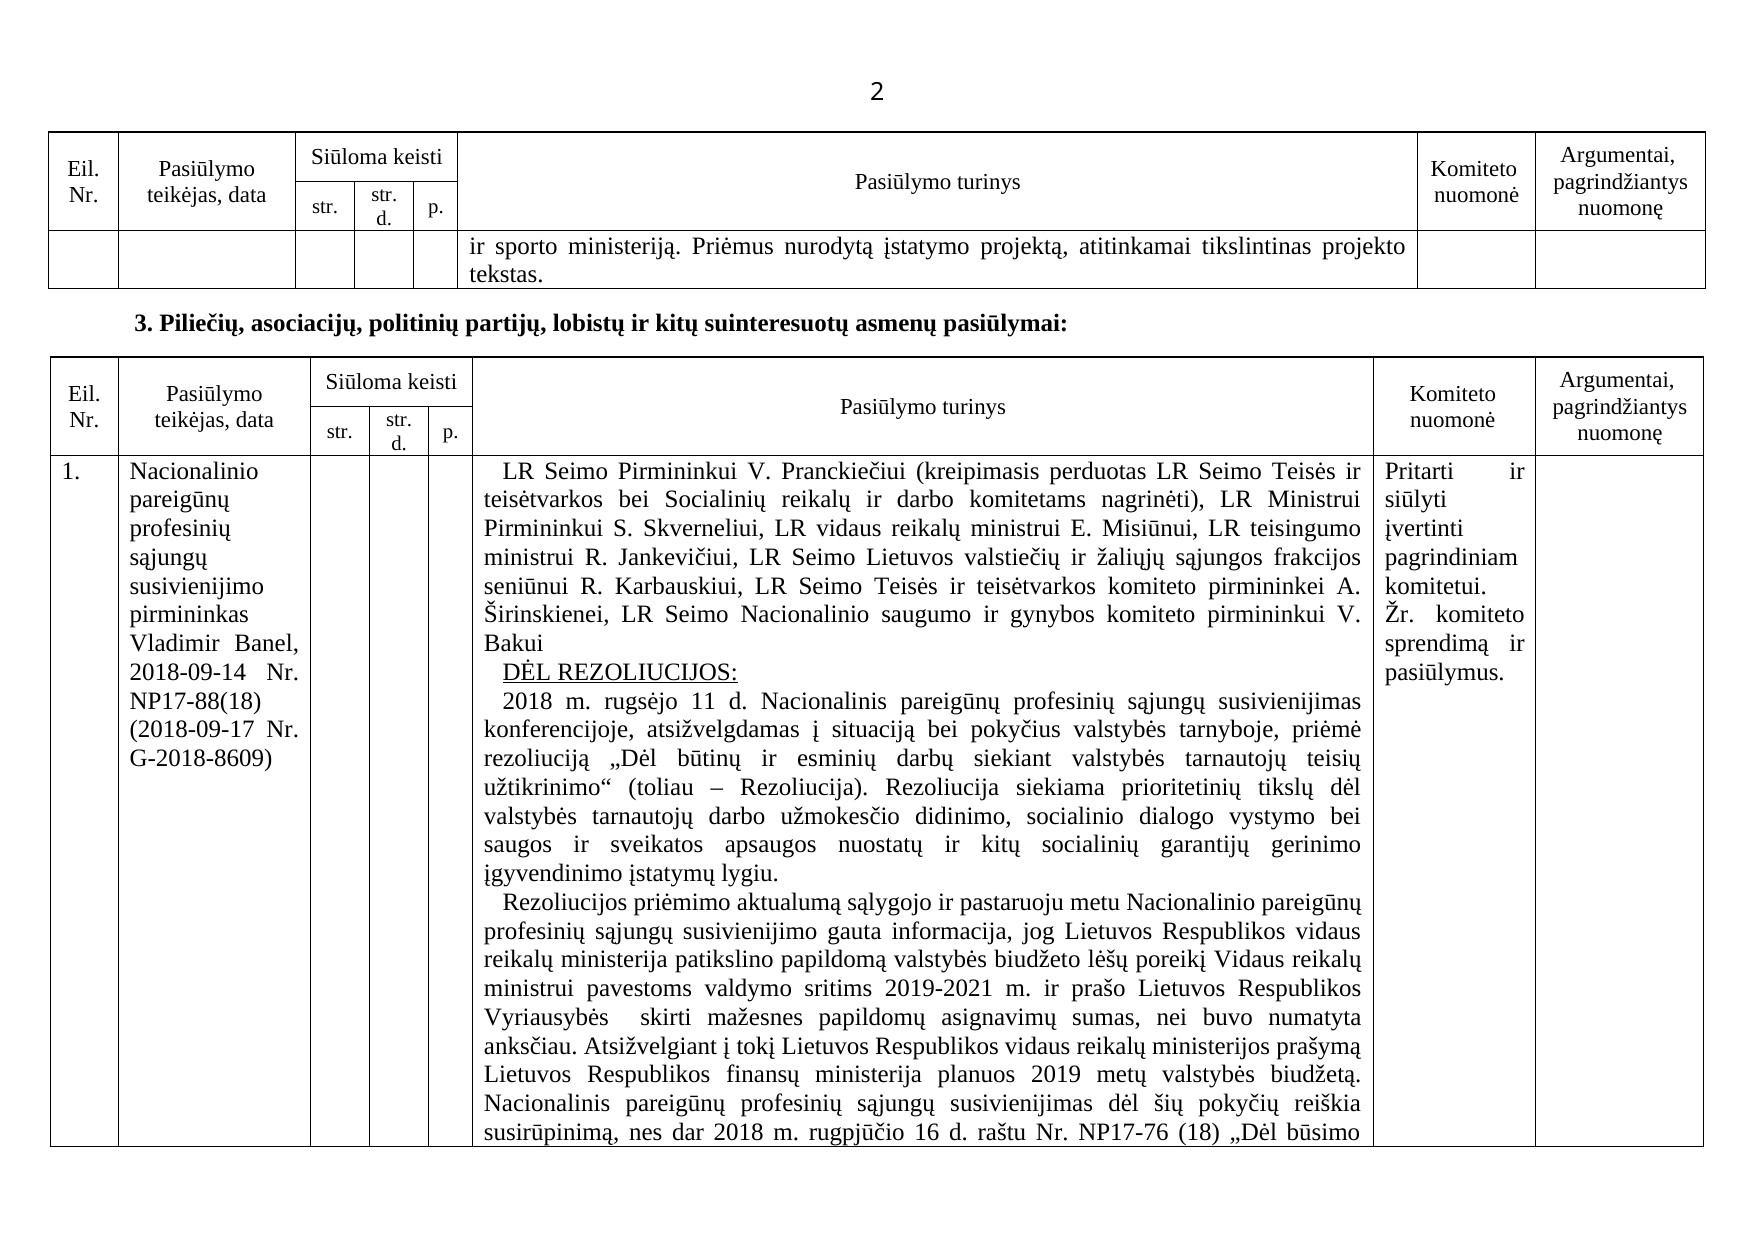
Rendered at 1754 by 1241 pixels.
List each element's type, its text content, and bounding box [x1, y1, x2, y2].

table_cell str. d. [370, 407, 428, 455]
table_cell [1536, 231, 1705, 288]
table_cell LR Seimo Pirmininkui V. Pranckiečiui (kreipimasis perduotas LR Seimo Teisės ir teisėtvarkos bei Socialinių reikalų ir darbo komitetams nagrinėti), LR Ministrui Pirmininkui S. Skverneliui, LR vidaus reikalų ministrui E. Misiūnui, LR teisingumo ministrui R. Jankevičiui, LR Seimo Lietuvos valstiečių ir žaliųjų sąjungos frakcijos seniūnui R. Karbauskiui, LR Seimo Teisės ir teisėtvarkos komiteto pirmininkei A. Širinskienei, LR Seimo Nacionalinio saugumo ir gynybos komiteto pirmininkui V. Bakui DĖL REZOLIUCIJOS: 2018 m. rugsėjo 11 d. Nacionalinis pareigūnų profesinių sąjungų susivienijimas konferencijoje, atsižvelgdamas į situaciją bei pokyčius valstybės tarnyboje, priėmė rezoliuciją „Dėl būtinų ir esminių darbų siekiant valstybės tarnautojų teisių užtikrinimo“ (toliau – Rezoliucija). Rezoliucija siekiama prioritetinių tikslų dėl valstybės tarnautojų darbo užmokesčio didinimo, socialinio dialogo vystymo bei saugos ir sveikatos apsaugos nuostatų ir kitų socialinių garantijų gerinimo įgyvendinimo įstatymų lygiu. Rezoliucijos priėmimo aktualumą sąlygojo ir pastaruoju metu Nacionalinio pareigūnų profesinių sąjungų susivienijimo gauta informacija, jog Lietuvos Respublikos vidaus reikalų ministerija patikslino papildomą valstybės biudžeto lėšų poreikį Vidaus reikalų ministrui pavestoms valdymo sritims 2019-2021 m. ir prašo Lietuvos Respublikos Vyriausybės skirti mažesnes papildomų asignavimų sumas, nei buvo numatyta anksčiau. Atsižvelgiant į tokį Lietuvos Respublikos vidaus reikalų ministerijos prašymą Lietuvos Respublikos finansų ministerija planuos 2019 metų valstybės biudžetą. Nacionalinis pareigūnų profesinių sąjungų susivienijimas dėl šių pokyčių reiškia susirūpinimą, nes dar 2018 m. rugpjūčio 16 d. raštu Nr. NP17-76 (18) „Dėl būsimo 2019 metų valstybės biudžeto ir savivaldybių biudžetų finansinių rodiklių patvirtinimo įstatymo projekto“ kreipėmės į Lietuvos Respublikos Vyriausybę su mūsų pasiūlymais ir prašymu, rengiant 2019 metų valstybės biudžeto ir savivaldybių biudžetų finansinių rodiklių patvirtinimo įstatymo projektą, numatyti adekvačias, pagrįstas objektyviai egzistuojančiu poreikiu lėšas, o būtent ne mažiau kaip 4,2 mln. eurų Policijos departamentui; 5,2 mln. eurų Valstybės sienos apsaugos tarnybos sistemai; 1,2 mln. eurų Viešojo saugumo tarnybai; 5,5 mln. eurų Priešgaisrinės apsaugos ir gelbėjimo departamentui, skirtų „Programai 1000“ įgyvendinti, statutinių pareigūnų darbo užmokesčiui didinti ir motyvacijai stiprinti. Minimos sumos turėtų būti skirtos papildomai šalia lėšų, kurios reikalingos Lietuvos Respublikos vidaus tarnybos statuto naujos redakcijos įgyvendinimui. Nacionalinis pareigūnų profesinių sąjungų susivienijimas savo pozicijos dėl lėšų poreikio 2019 m. valstybės biudžete nekeičia, taip pat mato eilę spręstinų problemų bei klausimų kitose srityse, liečiančiose valstybės tarnautojų teises. Esame pasiruošę visais tais klausimais su atsakingomis institucijomis susitikti, diskutuoti, pateikti savo siūlymus bei aktyviai dalyvauti procesuose, galinčiuose lemti teigiamus pokyčius įgyvendinant valstybės tarnautojų teises bei užtikrinant teisėtus interesus. Nacionalinis pareigūnų profesinių sąjungų susivienijimas, siekdamas valstybės tarnybos ir valstybės tarnautojų darbo, ekonominių sąlygų gerinimo, teikia Jums rezoliuciją ir tikisi visokeriopos pagalbos ir bendradarbiavimo prisidedant prie Rezoliucijoje numatytų prioritetinių tikslų įgyvendinimo. PRIDEDAMA: 2018 m. rugsėjo 11 d. Nacionalinio pareigūnų profesinių sąjungų susivienijimo konferencijos rezoliucija „Dėl būtinų ir esminių darbų siekiant valstybės tarnautojų teisių užtikrinimo“, 1 egz., 3 lapai. Dėkojame už bendradarbiavimą. PRIEDAS NACIONALINIO PAREIGŪNŲ PROFESINIŲ SĄJUNGŲ SUSIVIENIJIMO KONFERENCIJA (Vilnius, 2018 m. rugsėjo 11 d.) Valstybė nuolatos susiduria su iššūkiais reaguojant į ekonominius, socialinius bei politinius procesus ir pokyčius tiek šalies viduje, tiek veikiant iš išorės. Pastebima, kad pastaruoju metu didėja pasitikėjimas policija, kitomis visuomenės saugumą užtikrinančiomis institucijomis, tačiau kartu pagrįstai puoselėjami lūkesčiai bei reikalavimai, kad šių institucijų darbas su kiekvienais metais bus dar efektyvesnis. Lietuvos Respublikos Vyriausybė valstybės lygiu formuluoja užduotis kovai su šešėliu, su korupcijos apraiškomis, kurių įgyvendinimui pasitelkiama ne tik teisėsauga, bet atitinkamų priemonių privalo imtis visos valstybinės institucijos. Valstybinė valdžia, suprasdama poreikį valstybiniame sektoriuje stiprinti žmogiškųjų resursų potencialą, užtikrinant, kad tarnybą vykdytų aukštos kvalifikacijos, motyvuoti bei patirtį turintys specialistai, pastaraisiais metais priima daug sprendimų, susijusių su valstybės tarnybos struktūriniais pertvarkymais bendrai ir atskiruose valstybiniuose sektoriuose. Nemenkas iššūkis tiek valdžios institucijoms, tiek įstaigoms, tiek statutinių ir karjeros valstybės tarnautojų bendruomenei, tiek šios bendruomenės narius atstovaujančioms profesinėms sąjungoms, kaip socialiniams partneriams, šiuo metu yra nuo 2019 m. sausio 1 d. įsigaliosiančios naujos Lietuvos Respublikos vidaus tarnybos statuto bei Lietuvos Respublikos valstybės tarnybos įstatymo redakcijos. Vykstant struktūriniams pertvarkymams bei kitokiems teisiniams pokyčiams dar didesnę reikšmę įgyja socialinės partnerystės plėtojimo siekis, ieškant būdų socialinio dialogo keliu spręsti daugelį pareigūnų bei valstybės tarnautojų bendruomenei aktualių klausimų. Pastaraisiais metais neretai pasitaikančios pareigūnų netektys ar kiti skaudūs įvykiai užtikrinant Lietuvos Respublikos piliečių saugumą, rodo vis dar nepakankamo finansavimo poreikį bei saugių ir sveikų sąlygų, ne mažiau išvystytų nei kitose Europos Sąjungos šalyse, darbe bei tarnyboje užtikrinimo būtinybę. Didėjanti infliacija ir kartu gana žemas valstybės tarnautojų darbo užmokesčio augimas, palyginus su perkamąja gaunamo darbo užmokesčio galia, neužtikrina daugeliui valstybės tarnautojų teisės į teisingą apmokėjimą už darbą, kaip yra numatyta Lietuvos Respublikos Konstitucijoje. Šalies ekonominių pokyčių neatitinka ir situacija su pareigūnų ir karių valstybinėmis pensijomis, kurių dydis Lietuvoje vis dar ženkliai atsilieka nuo Europos Sąjungos šalių senbuvių nustatyto analogiško pensijų dydžio. Šie ir kiti valstybės tarnybos iššūkiai suponuoja Nacionalinio pareigūnų profesinių sąjungų susivienijimo, kaip profesinių sąjungų susivienijimo, atstovaujančio ir ginančio savo narių darbo, ekonomines, socialines teises ir teisėtus interesus, pareigą dėti maksimalias pastangas visais įmanomais būdais užtikrinti valstybės tarnautojų darbo, ekonomines sąlygas bei jų teisėtus interesus, tuo pačiu stiprinti darbuotojų derybines galias. Įvertindami išdėstytą, mes, Nacionalinio pareigūnų profesinių sąjungų susivienijimo konferencijos dalyviai, priimame šią rezoliuciją, kuria nustatome tikslinius darbus ir veiklos sritis, kurių įgyvendinimo sieksime per Lietuvos Respublikos aukščiausias valdžios institucijas. REZOLIUCIJA Dėl būtinų ir esminių darbų siekiant valstybės tarnautojų teisių užtikrinimo Nacionalinio pareigūnų profesinių sąjungų susivienijimo konferencijoje nutarta siekti šių prioritetinių tikslų: 1. Vidaus tarnybos sistemos pareigūnų darbo užmokesčio kėlimo „Programos 1000“ etapais, tolygiai didinant statutinių pareigūnų pareiginės algos koeficientus tiek žemiausios grandies, tiek aukštesnių grandžių pareigūnams, tam pasirenkant ilgalaikius ir veiksmingus realaus darbo užmokesčio kėlimo būdus, kuriems 2019 m. valstybės biudžete turėtų būti numatytas reikalingo dydžio finansavimas: be lėšų, kurios numatomos skirti naujos redakcijos Lietuvos Respublikos vidaus tarnybos statuto įgyvendinimui, darbo užmokesčio kėlimui papildomai būtina skirti ne mažiau kaip 4,2 mln. eurų Policijos departamentui; 5,2 mln. eurų Valstybės sienos apsaugos tarnybos sistemai; 1,2 mln. eurų Viešojo saugumo tarnybai; 5,5 mln. eurų Priešgaisrinės apsaugos ir gelbėjimo departamentui. 2. Finansavimo Lietuvos Respublikos teisingumo ministerijai pavaldžiai bausmių vykdymo sistemai didinimo, kad būtų užtikrinamas čia tarnaujantiems pareigūnams konkurencingas, motyvaciją keliantis darbo užmokestis, atsižvelgiant į dydžius, pasiektus kitose vidaus 3. tarnybos sistemose – kaip pažanga būtų vertinamas darbo užmokesčio kilimas 2019 m. ne mažiau kaip 100 eurų. 4. Saugos ir sveikatos apsaugos nuostatų realaus įgyvendinimo valstybės tarnyboje ir būtino finansavimo tam užtikrinimo. 5. Darbo kodekso bei Profesinių sąjungų įstatymo nuostatų, susijusių su profesinių sąjungų derybinių galių bei įtakos darbdaviui priimant sprendimus stiprinimo, bei finansavimo, būtino socialinio dialogo vystymui bei derybinių gebėjimų ugdymui, numatymo. 6. Struktūrinių pertvarkų Kalėjimų departamente prie Lietuvos Respublikos teisingumo ministerijos ir jam pavaldžiose įstaigose pokyčių, kad tokiomis pertvarkomis būtų siekiama realaus ekonominio ir socialinio efekto bei tarnybos sąlygų gerinimo, išklausant ir atsižvelgiant į darbuotojų bendruomenės ir jų atstovų nuomonę. 7. Pareigūnų ir karių valstybinių pensijų teisinio reglamentavimo keitimo, numatant priemones didinti šios rūšies valstybines pensijas bei nustatyti pareigūnų ir karių valstybinių pensijų indeksavimo galimybes. Nacionalinio pareigūnų profesinių sąjungų susivienijimo konferencija tiki, kad: - tik skyrus pakankamą finansavimą gali būti sėkmingai ugdomi derybiniai gebėjimai ir vystoma socialinės partnerystės plėtra, o tai lemtų efektyvesnį darbdavių ir darbuotojų atstovų bendradarbiavimą bei susitarimus, gerinančius valstybės tarnautojų darbo sąlygas bei didinančius pačios tarnybos patrauklumą. - tik sudarius teisines prielaidas ir skirus papildomą finansavimą darbo užmokesčio augimui statutiniai ir karjeros valstybės tarnautojai bei darbuotojai, dirbantys pagal darbo sutartis biudžetinėse įstaigose, galės ne tik būti finansiškai motyvuojami, bet ir susikoncentruoti maksimaliai gerai įgyvendinant įstaigai, kurioje dirba, pavestas funkcijas. - tik sudarius saugias ir sveikas darbo sąlygas valstybės tarnautojams ir darbuotojams, dirbantiems pagal darbo sutartis biudžetinėse įstaigose, bus įmano užtikrinti pamatines darbuotojų teises bei tuo pačiu laikytis Europos ir tarptautinių teisės aktų, reglamentuojančių darbuotojų saugos ir sveikatos apsaugos standartus, nuostatų. - tik nustačius didesnes pareigūnų ir karių valstybines pensijas, numatant jų indeksavimo galimybes, bus sudaromos prielaidos pasiekti Europos sąjungos šalyse nustatytų pareigūnų pensijų dydį, tuo pačiu keliant tarnybos, paprastai susijusios su padidėjusia įtampa ir stresu, rizika sveikatai bei gyvybei, prestižą ir pritraukiant į ją kvalifikuotus, motyvuotus jaunus asmenis. [473, 456, 1373, 1146]
table_header Pasiūlymo turinys [473, 358, 1373, 455]
table_cell Pritarti ir siūlyti įvertinti pagrindiniam komitetui. Žr. komiteto sprendimą ir pasiūlymus. [1374, 456, 1535, 1146]
table_cell Nacionalinio pareigūnų profesinių sąjungų susivienijimo pirmininkas Vladimir Banel, 2018-09-14 Nr. NP17-88(18) (2018-09-17 Nr. G-2018-8609) [119, 456, 310, 1146]
table_header Argumentai, pagrindžiantys nuomonę [1536, 133, 1705, 230]
table_cell p. [414, 182, 457, 230]
table_header Siūloma keisti [311, 358, 472, 406]
table_cell [296, 231, 354, 288]
table_header Pasiūlymo teikėjas, data [119, 133, 295, 230]
table_cell [414, 231, 457, 288]
table_cell [370, 456, 428, 1146]
table_header Eil. Nr. [49, 133, 118, 230]
table_cell [49, 231, 118, 288]
table_cell [1536, 456, 1703, 1146]
table_header Pasiūlymo teikėjas, data [119, 358, 310, 455]
table_header Komiteto nuomonė [1418, 133, 1535, 230]
table_cell str. d. [355, 182, 413, 230]
table_cell [311, 456, 369, 1146]
table_cell [429, 456, 472, 1146]
table_cell 1. [51, 456, 118, 1146]
table_header Pasiūlymo turinys [458, 133, 1417, 230]
table_cell str. [311, 407, 369, 455]
table_cell [119, 231, 295, 288]
table_header Eil. Nr. [51, 358, 118, 455]
table_cell ir sporto ministeriją. Priėmus nurodytą įstatymo projektą, atitinkamai tikslintinas projekto tekstas. [458, 231, 1417, 288]
table_cell [1418, 231, 1535, 288]
table_header Argumentai, pagrindžiantys nuomonę [1536, 358, 1703, 455]
table_cell p. [429, 407, 472, 455]
table_cell str. [296, 182, 354, 230]
table_header Siūloma keisti [296, 133, 457, 181]
text 3. Piliečių, asociacijų, politinių partijų, lobistų ir kitų suinteresuotų asmenų pasiūlymai: [59, 308, 1695, 337]
table_cell [355, 231, 413, 288]
table_header Komiteto nuomonė [1374, 358, 1535, 455]
